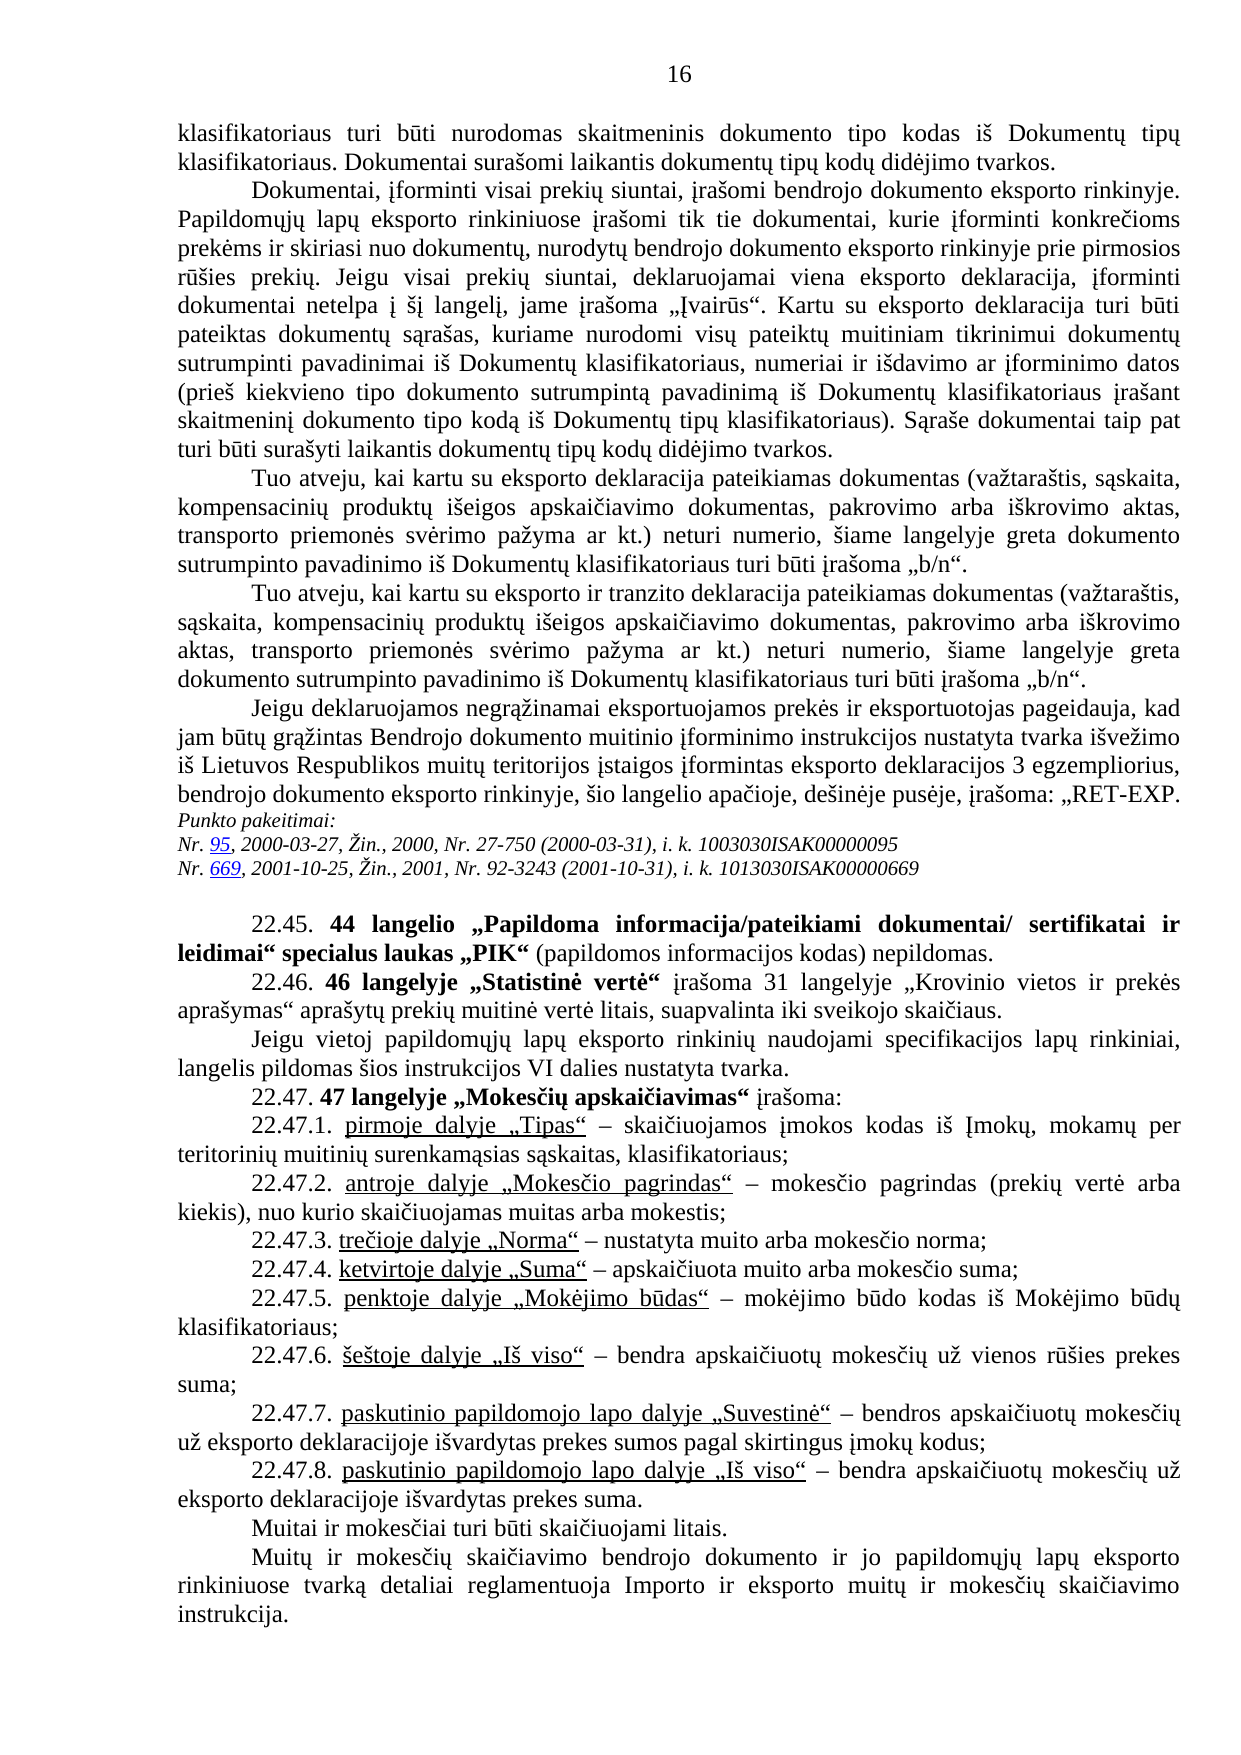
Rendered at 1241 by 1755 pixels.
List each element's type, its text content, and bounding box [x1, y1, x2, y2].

text Jeigu deklaruojamos negrąžinamai eksportuojamos prekės ir eksportuotojas pageidauja, kad jam būtų grąžintas Bendrojo dokumento muitinio įforminimo instrukcijos nustatyta tvarka išvežimo iš Lietuvos Respublikos muitų teritorijos įstaigos įformintas eksporto deklaracijos 3 egzempliorius, bendrojo dokumento eksporto rinkinyje, šio langelio apačioje, dešinėje pusėje, įrašoma: „RET-EXP. [177, 693, 1181, 808]
text Tuo atveju, kai kartu su eksporto ir tranzito deklaracija pateikiamas dokumentas (važtaraštis, sąskaita, kompensacinių produktų išeigos apskaičiavimo dokumentas, pakrovimo arba iškrovimo aktas, transporto priemonės svėrimo pažyma ar kt.) neturi numerio, šiame langelyje greta dokumento sutrumpinto pavadinimo iš Dokumentų klasifikatoriaus turi būti įrašoma „b/n“. [177, 578, 1181, 693]
text Punkto pakeitimai: [177, 808, 1181, 832]
text 22.46. 46 langelyje „Statistinė vertė“ įrašoma 31 langelyje „Krovinio vietos ir prekės aprašymas“ aprašytų prekių muitinė vertė litais, suapvalinta iki sveikojo skaičiaus. [177, 967, 1181, 1024]
text klasifikatoriaus turi būti nurodomas skaitmeninis dokumento tipo kodas iš Dokumentų tipų klasifikatoriaus. Dokumentai surašomi laikantis dokumentų tipų kodų didėjimo tvarkos. [177, 118, 1181, 176]
text 22.47.8. paskutinio papildomojo lapo dalyje „Iš viso“ – bendra apskaičiuotų mokesčių už eksporto deklaracijoje išvardytas prekes suma. [177, 1455, 1181, 1513]
text 22.47.5. penktoje dalyje „Mokėjimo būdas“ – mokėjimo būdo kodas iš Mokėjimo būdų klasifikatoriaus; [177, 1283, 1181, 1340]
text Muitai ir mokesčiai turi būti skaičiuojami litais. [177, 1513, 1181, 1542]
text 22.47.7. paskutinio papildomojo lapo dalyje „Suvestinė“ – bendros apskaičiuotų mokesčių už eksporto deklaracijoje išvardytas prekes sumos pagal skirtingus įmokų kodus; [177, 1398, 1181, 1455]
text 22.47.3. trečioje dalyje „Norma“ – nustatyta muito arba mokesčio norma; [177, 1225, 1181, 1254]
text 22.45. 44 langelio „Papildoma informacija/pateikiami dokumentai/ sertifikatai ir leidimai“ specialus laukas „PIK“ (papildomos informacijos kodas) nepildomas. [177, 909, 1181, 967]
text Jeigu vietoj papildomųjų lapų eksporto rinkinių naudojami specifikacijos lapų rinkiniai, langelis pildomas šios instrukcijos VI dalies nustatyta tvarka. [177, 1024, 1181, 1082]
text 22.47.2. antroje dalyje „Mokesčio pagrindas“ – mokesčio pagrindas (prekių vertė arba kiekis), nuo kurio skaičiuojamas muitas arba mokestis; [177, 1168, 1181, 1225]
text 22.47.6. šeštoje dalyje „Iš viso“ – bendra apskaičiuotų mokesčių už vienos rūšies prekes suma; [177, 1340, 1181, 1398]
text Nr. 95, 2000-03-27, Žin., 2000, Nr. 27-750 (2000-03-31), i. k. 1003030ISAK00000095 [177, 832, 1181, 856]
text Tuo atveju, kai kartu su eksporto deklaracija pateikiamas dokumentas (važtaraštis, sąskaita, kompensacinių produktų išeigos apskaičiavimo dokumentas, pakrovimo arba iškrovimo aktas, transporto priemonės svėrimo pažyma ar kt.) neturi numerio, šiame langelyje greta dokumento sutrumpinto pavadinimo iš Dokumentų klasifikatoriaus turi būti įrašoma „b/n“. [177, 463, 1181, 578]
text Nr. 669, 2001-10-25, Žin., 2001, Nr. 92-3243 (2001-10-31), i. k. 1013030ISAK00000669 [177, 856, 1181, 880]
text 22.47.4. ketvirtoje dalyje „Suma“ – apskaičiuota muito arba mokesčio suma; [177, 1254, 1181, 1283]
text Dokumentai, įforminti visai prekių siuntai, įrašomi bendrojo dokumento eksporto rinkinyje. Papildomųjų lapų eksporto rinkiniuose įrašomi tik tie dokumentai, kurie įforminti konkrečioms prekėms ir skiriasi nuo dokumentų, nurodytų bendrojo dokumento eksporto rinkinyje prie pirmosios rūšies prekių. Jeigu visai prekių siuntai, deklaruojamai viena eksporto deklaracija, įforminti dokumentai netelpa į šį langelį, jame įrašoma „Įvairūs“. Kartu su eksporto deklaracija turi būti pateiktas dokumentų sąrašas, kuriame nurodomi visų pateiktų muitiniam tikrinimui dokumentų sutrumpinti pavadinimai iš Dokumentų klasifikatoriaus, numeriai ir išdavimo ar įforminimo datos (prieš kiekvieno tipo dokumento sutrumpintą pavadinimą iš Dokumentų klasifikatoriaus įrašant skaitmeninį dokumento tipo kodą iš Dokumentų tipų klasifikatoriaus). Sąraše dokumentai taip pat turi būti surašyti laikantis dokumentų tipų kodų didėjimo tvarkos. [177, 176, 1181, 463]
text 22.47.1. pirmoje dalyje „Tipas“ – skaičiuojamos įmokos kodas iš Įmokų, mokamų per teritorinių muitinių surenkamąsias sąskaitas, klasifikatoriaus; [177, 1110, 1181, 1168]
text Muitų ir mokesčių skaičiavimo bendrojo dokumento ir jo papildomųjų lapų eksporto rinkiniuose tvarką detaliai reglamentuoja Importo ir eksporto muitų ir mokesčių skaičiavimo instrukcija. [177, 1542, 1181, 1628]
text 22.47. 47 langelyje „Mokesčių apskaičiavimas“ įrašoma: [177, 1082, 1181, 1110]
